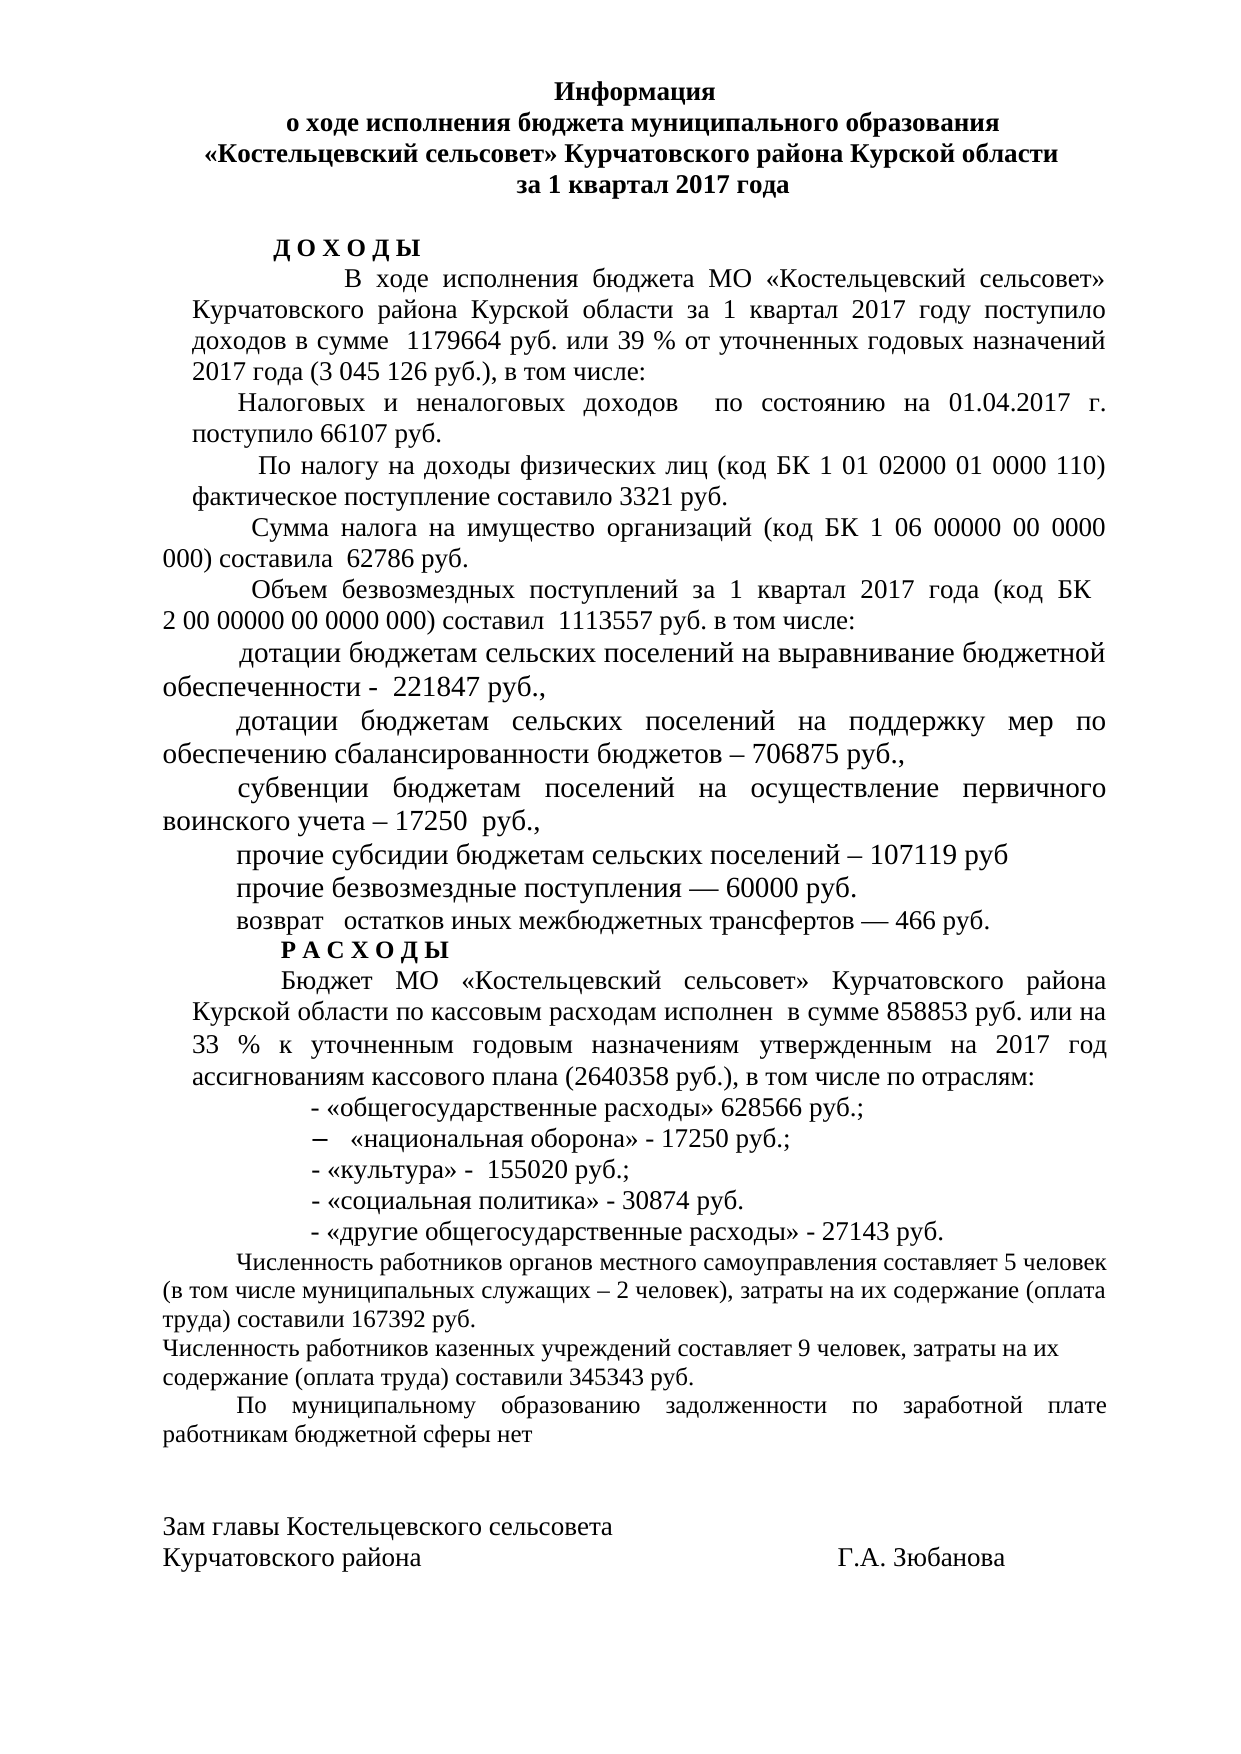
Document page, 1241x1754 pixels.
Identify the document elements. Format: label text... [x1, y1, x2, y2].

text дотации бюджетам сельских поселений на выравнивание бюджетной обеспеченности - 221847 руб., [162, 636, 1107, 703]
text Д О Х О Д Ы [192, 233, 1107, 262]
list «национальная оборона» - 17250 руб.; [312, 1122, 1107, 1153]
text прочие безвозмездные поступления — 60000 руб. [162, 870, 1107, 904]
text Зам главы Костельцевского сельсовета [162, 1510, 1107, 1541]
text В ходе исполнения бюджета МО «Костельцевский сельсовет» Курчатовского района Курской области за 1 квартал 2017 году поступило доходов в сумме 1179664 руб. или 39 % от уточненных годовых назначений 2017 года (3 045 126 руб.), в том числе: [192, 262, 1107, 386]
text «Костельцевский сельсовет» Курчатовского района Курской области [162, 137, 1107, 168]
text за 1 квартал 2017 года [192, 168, 1107, 199]
text Объем безвозмездных поступлений за 1 квартал 2017 года (код БК 2 00 00000 00 0000 000) составил 1113557 руб. в том числе: [162, 573, 1107, 636]
text - «другие общегосударственные расходы» - 27143 руб. [162, 1216, 1107, 1247]
text Налоговых и неналоговых доходов по состоянию на 01.04.2017 г. поступило 66107 руб. [192, 386, 1107, 449]
text Информация [162, 75, 1107, 106]
text Численность работников органов местного самоуправления составляет 5 человек (в том числе муниципальных служащих – 2 человек), затраты на их содержание (оплата труда) составили 167392 руб. [162, 1247, 1107, 1333]
text Численность работников казенных учреждений составляет 9 человек, затраты на их содержание (оплата труда) составили 345343 руб. [162, 1333, 1107, 1390]
text возврат остатков иных межбюджетных трансфертов — 466 руб. [162, 904, 1107, 935]
text - «общегосударственные расходы» 628566 руб.; [162, 1091, 1107, 1122]
text о ходе исполнения бюджета муниципального образования [192, 106, 1107, 137]
text - «культура» - 155020 руб.; [162, 1153, 1107, 1184]
text дотации бюджетам сельских поселений на поддержку мер по обеспечению сбалансированности бюджетов – 706875 руб., [162, 703, 1107, 770]
text Курчатовского района Г.А. Зюбанова [162, 1541, 1107, 1572]
text - «социальная политика» - 30874 руб. [162, 1184, 1107, 1216]
text По налогу на доходы физических лиц (код БК 1 01 02000 01 0000 110) фактическое поступление составило 3321 руб. [192, 449, 1107, 511]
text По муниципальному образованию задолженности по заработной плате работникам бюджетной сферы нет [162, 1390, 1107, 1448]
text Бюджет МО «Костельцевский сельсовет» Курчатовского района Курской области по кассовым расходам исполнен в сумме 858853 руб. или на 33 % к уточненным годовым назначениям утвержденным на 2017 год ассигнованиям кассового плана (2640358 руб.), в том числе по отраслям: [192, 964, 1107, 1091]
text прочие субсидии бюджетам сельских поселений – 107119 руб [162, 837, 1107, 870]
text Р А С Х О Д Ы [192, 935, 1107, 964]
text Сумма налога на имущество организаций (код БК 1 06 00000 00 0000 000) составила 62786 руб. [162, 511, 1107, 573]
text субвенции бюджетам поселений на осуществление первичного воинского учета – 17250 руб., [162, 770, 1107, 837]
